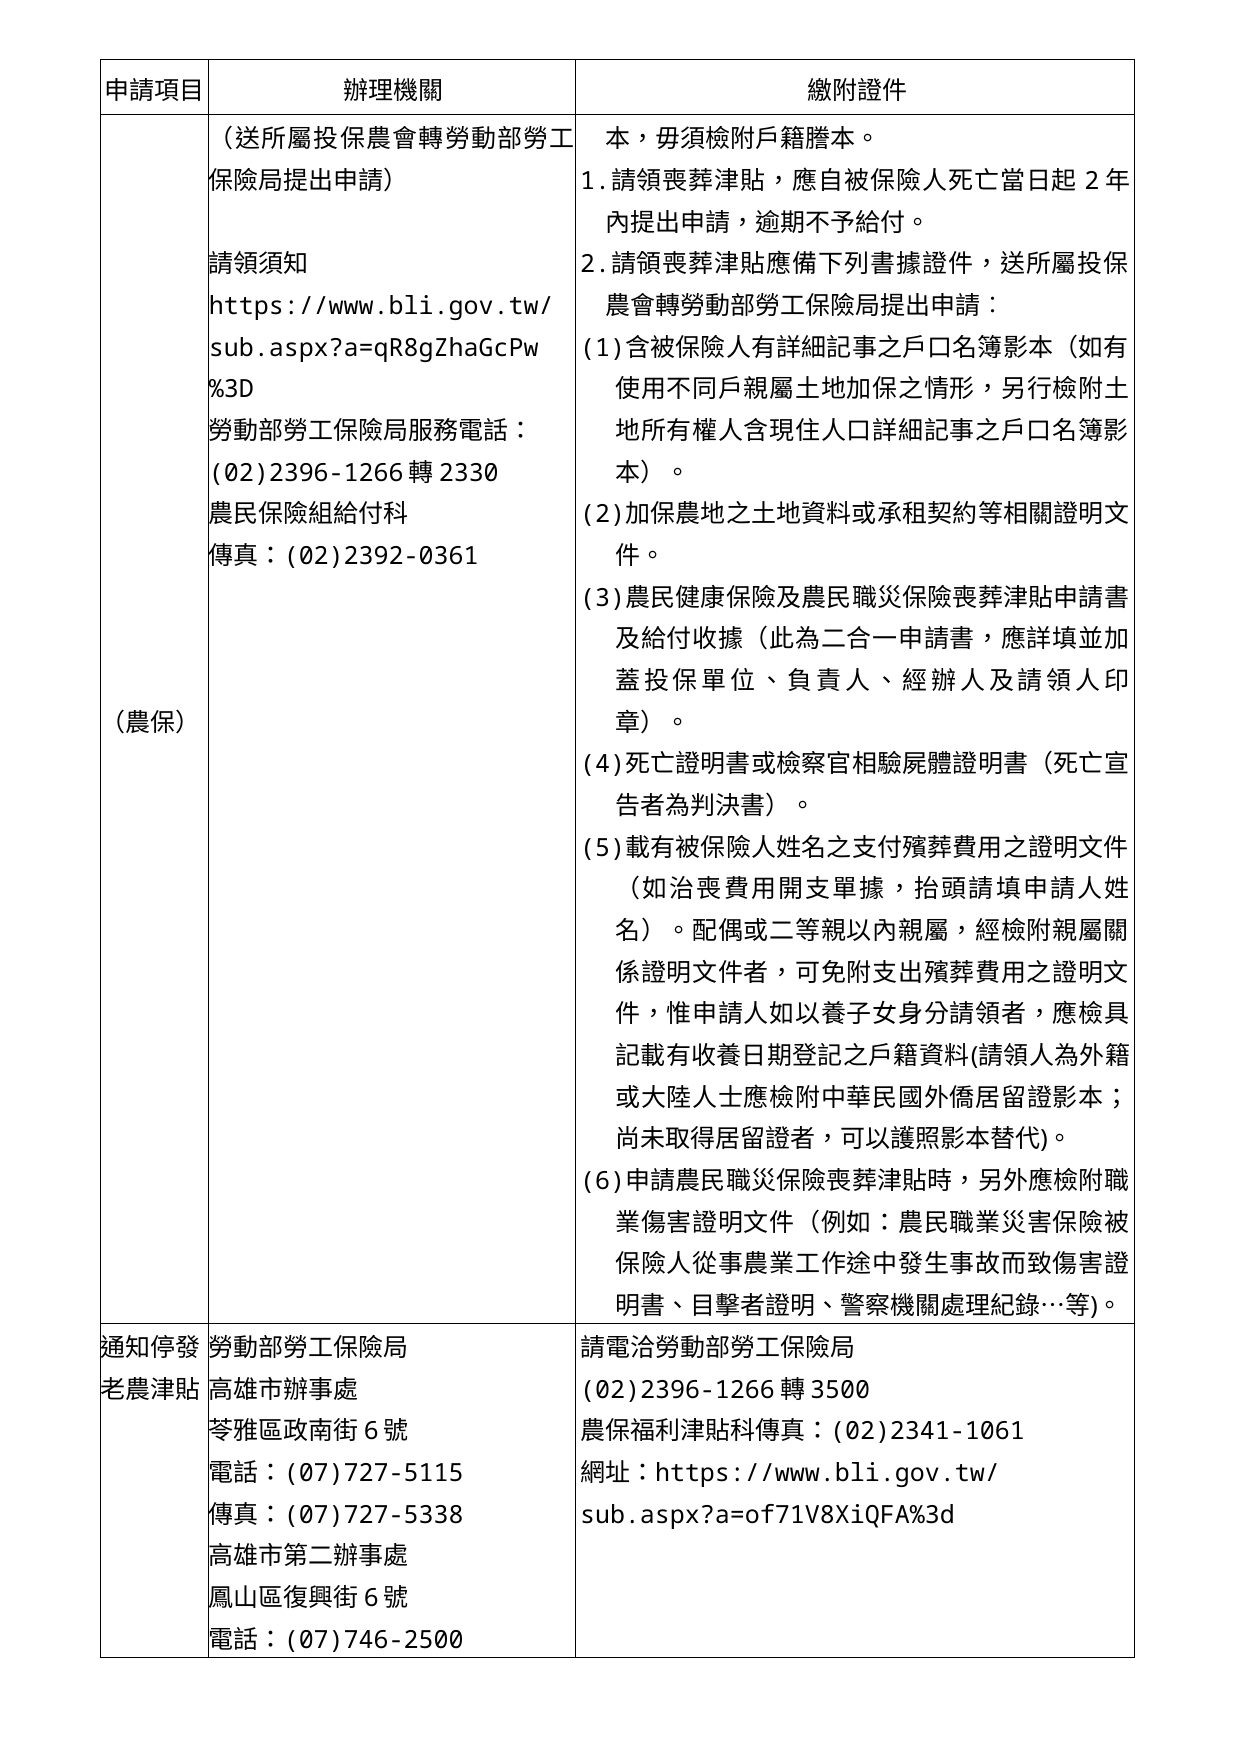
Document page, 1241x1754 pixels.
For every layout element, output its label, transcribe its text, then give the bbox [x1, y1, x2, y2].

table_cell 勞動部勞工保險局 高雄市辦事處 苓雅區政南街6號 電話：(07)727-5115 傳真：(07)727-5338 高雄市第二辦事處 鳳山區復興街6號 電話：(07)746-2500 [209, 1324, 575, 1656]
table_cell 請電洽勞動部勞工保險局 (02)2396-1266轉3500 農保福利津貼科傳真：(02)2341-1061 網址：https://www.bli.gov.tw/sub.aspx?a=of71V8XiQFA%3d [576, 1324, 1134, 1656]
table_cell 本，毋須檢附戶籍謄本。 1.請領喪葬津貼，應自被保險人死亡當日起2年內提出申請，逾期不予給付。 2.請領喪葬津貼應備下列書據證件，送所屬投保農會轉勞動部勞工保險局提出申請︰ (1)含被保險人有詳細記事之戶口名簿影本（如有使用不同戶親屬土地加保之情形，另行檢附土地所有權人含現住人口詳細記事之戶口名簿影本）。 (2)加保農地之土地資料或承租契約等相關證明文件。 (3)農民健康保險及農民職災保險喪葬津貼申請書及給付收據（此為二合一申請書，應詳填並加蓋投保單位、負責人、經辦人及請領人印章）。 (4)死亡證明書或檢察官相驗屍體證明書（死亡宣告者為判決書）。 (5)載有被保險人姓名之支付殯葬費用之證明文件（如治喪費用開支單據，抬頭請填申請人姓名）。配偶或二等親以內親屬，經檢附親屬關係證明文件者，可免附支出殯葬費用之證明文件，惟申請人如以養子女身分請領者，應檢具記載有收養日期登記之戶籍資料(請領人為外籍或大陸人士應檢附中華民國外僑居留證影本；尚未取得居留證者，可以護照影本替代)。 (6)申請農民職災保險喪葬津貼時，另外應檢附職業傷害證明文件（例如：農民職業災害保險被保險人從事農業工作途中發生事故而致傷害證明書、目擊者證明、警察機關處理紀錄…等)。 [576, 115, 1134, 1323]
table_cell 通知停發老農津貼 [101, 1324, 208, 1656]
table_header 申請項目 [101, 60, 208, 114]
table_cell （送所屬投保農會轉勞動部勞工保險局提出申請） 請領須知 https://www.bli.gov.tw/sub.aspx?a=qR8gZhaGcPw%3D 勞動部勞工保險局服務電話： (02)2396-1266轉2330 農民保險組給付科 傳真：(02)2392-0361 [209, 115, 575, 1323]
table_header 繳附證件 [576, 60, 1134, 114]
table_cell （農保） [101, 115, 208, 1323]
table_header 辦理機關 [209, 60, 575, 114]
